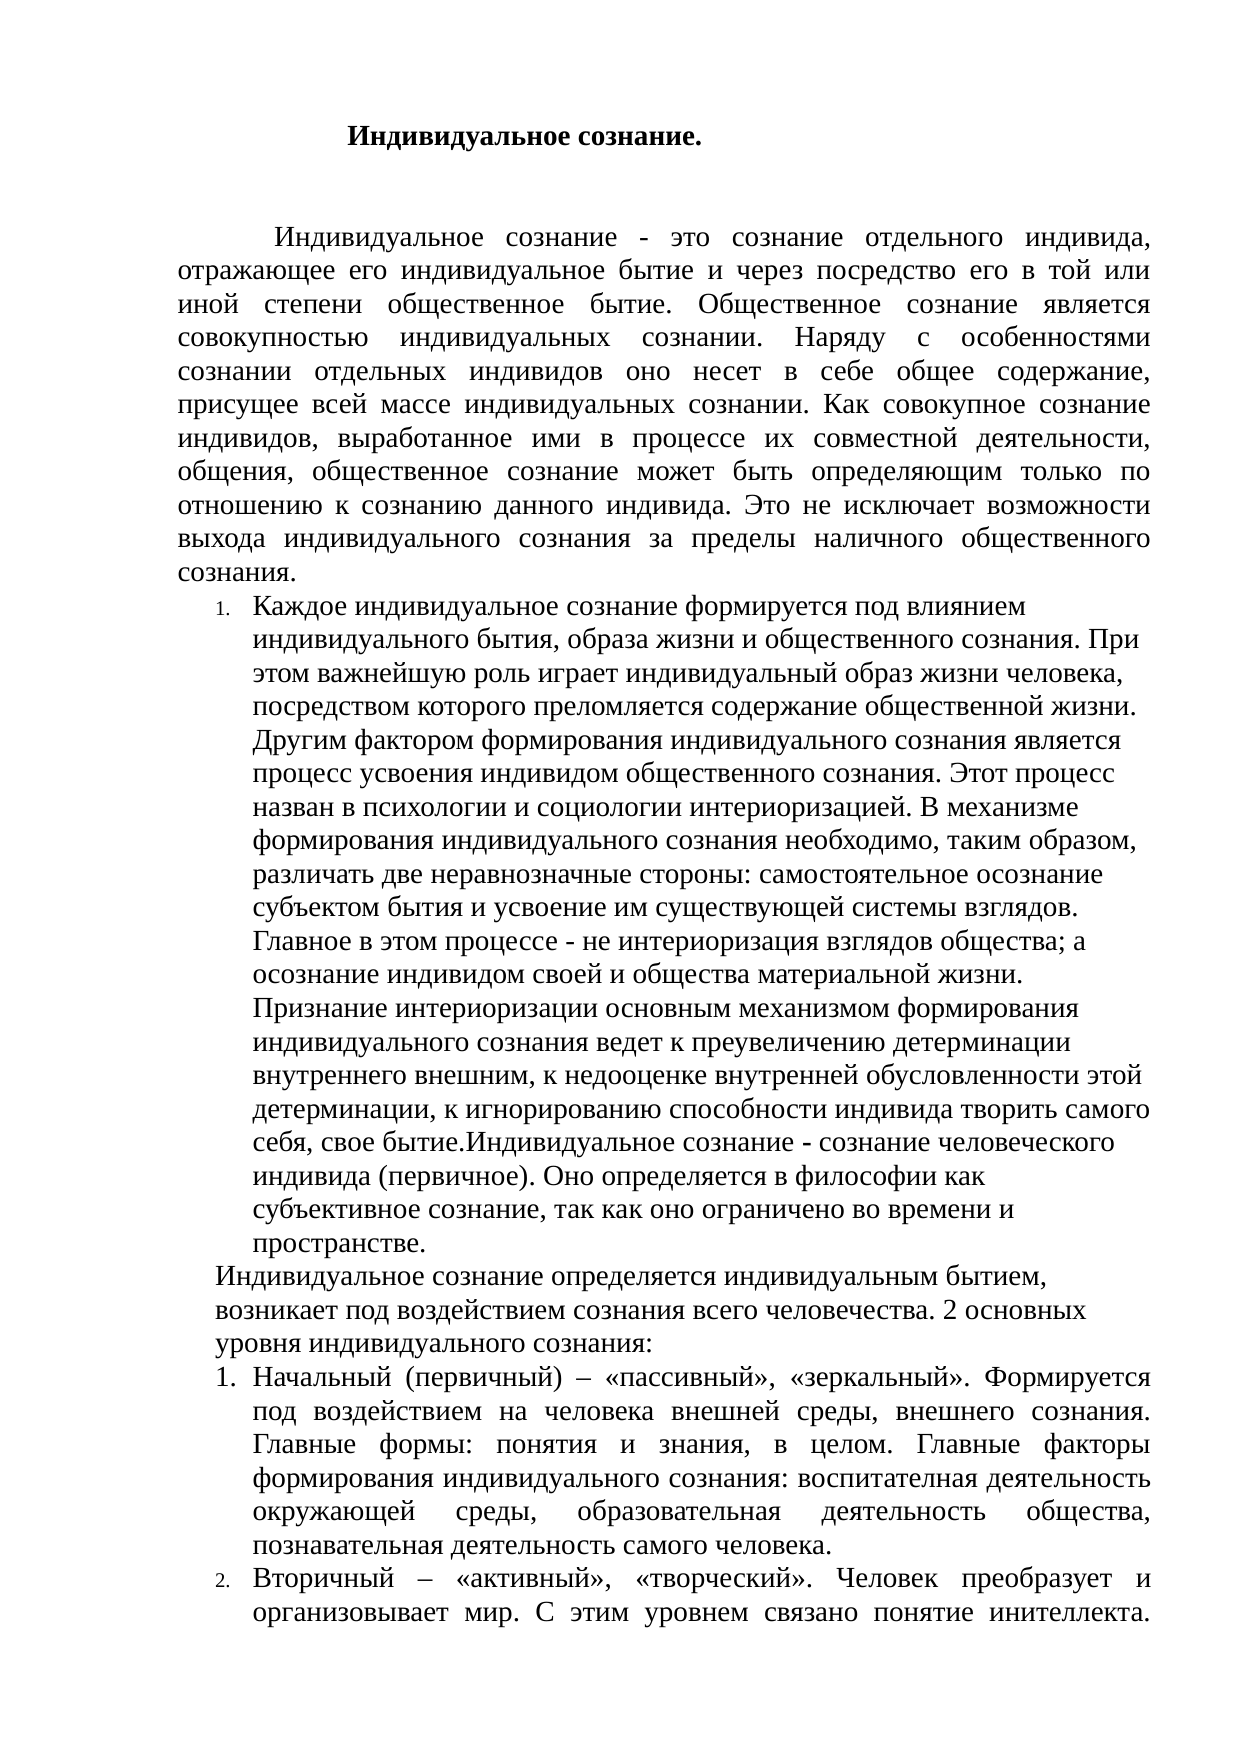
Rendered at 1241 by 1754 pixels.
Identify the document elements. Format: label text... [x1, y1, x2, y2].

text Индивидуальное сознание. [177, 118, 1152, 152]
list Начальный (первичный) – «пассивный», «зеркальный». Формируется под воздействием на человека внешней среды, внешнего сознания. Главные формы: понятия и знания, в целом. Главные факторы формирования индивидуального сознания: воспитателная деятельность окружающей среды, образовательная деятельность общества, познавательная деятельность самого человека. [215, 1359, 1152, 1560]
text Индивидуальное сознание определяется индивидуальным бытием, возникает под воздействием сознания всего человечества. 2 основных уровня индивидуального сознания: [215, 1258, 1152, 1359]
text Индивидуальное сознание - это сознание отдельного индивида, отражающее его индивидуальное бытие и через посредство его в той или иной степени общественное бытие. Общественное сознание является совокупностью индивидуальных сознании. Наряду с особенностями сознании отдельных индивидов оно несет в себе общее содержание, присущее всей массе индивидуальных сознании. Как совокупное сознание индивидов, выработанное ими в процессе их совместной деятельности, общения, общественное сознание может быть определяющим только по отношению к сознанию данного индивида. Это не исключает возможности выхода индивидуального сознания за пределы наличного общественного сознания. [177, 219, 1152, 588]
list Каждое индивидуальное сознание формируется под влиянием индивидуального бытия, образа жизни и общественного сознания. При этом важнейшую роль играет индивидуальный образ жизни человека, посредством которого преломляется содержание общественной жизни. Другим фактором формирования индивидуального сознания является процесс усвоения индивидом общественного сознания. Этот процесс назван в психологии и социологии интериоризацией. В механизме формирования индивидуального сознания необходимо, таким образом, различать две неравнозначные стороны: самостоятель­ное осознание субъектом бытия и усвоение им существу­ющей системы взглядов. Главное в этом процессе - не интериоризация взглядов общества; а осознание индиви­дом своей и общества материальной жизни. Признание интериоризации основным механизмом формирования индивидуального сознания ведет к преувеличению детер­минации внутреннего внешним, к недооценке внутренней обусловленности этой детерминации, к игнорированию способности индивида творить самого себя, свое бытие.Индивидуальное сознание - сознание человеческого индивида (первичное). Оно определяется в философии как субъективное сознание, так как оно ограничено во времени и пространстве. [215, 588, 1152, 1258]
list Вторичный – «активный», «творческий». Человек преобразует и организовывает мир. С этим уровнем связано понятие инителлекта. [215, 1560, 1152, 1627]
